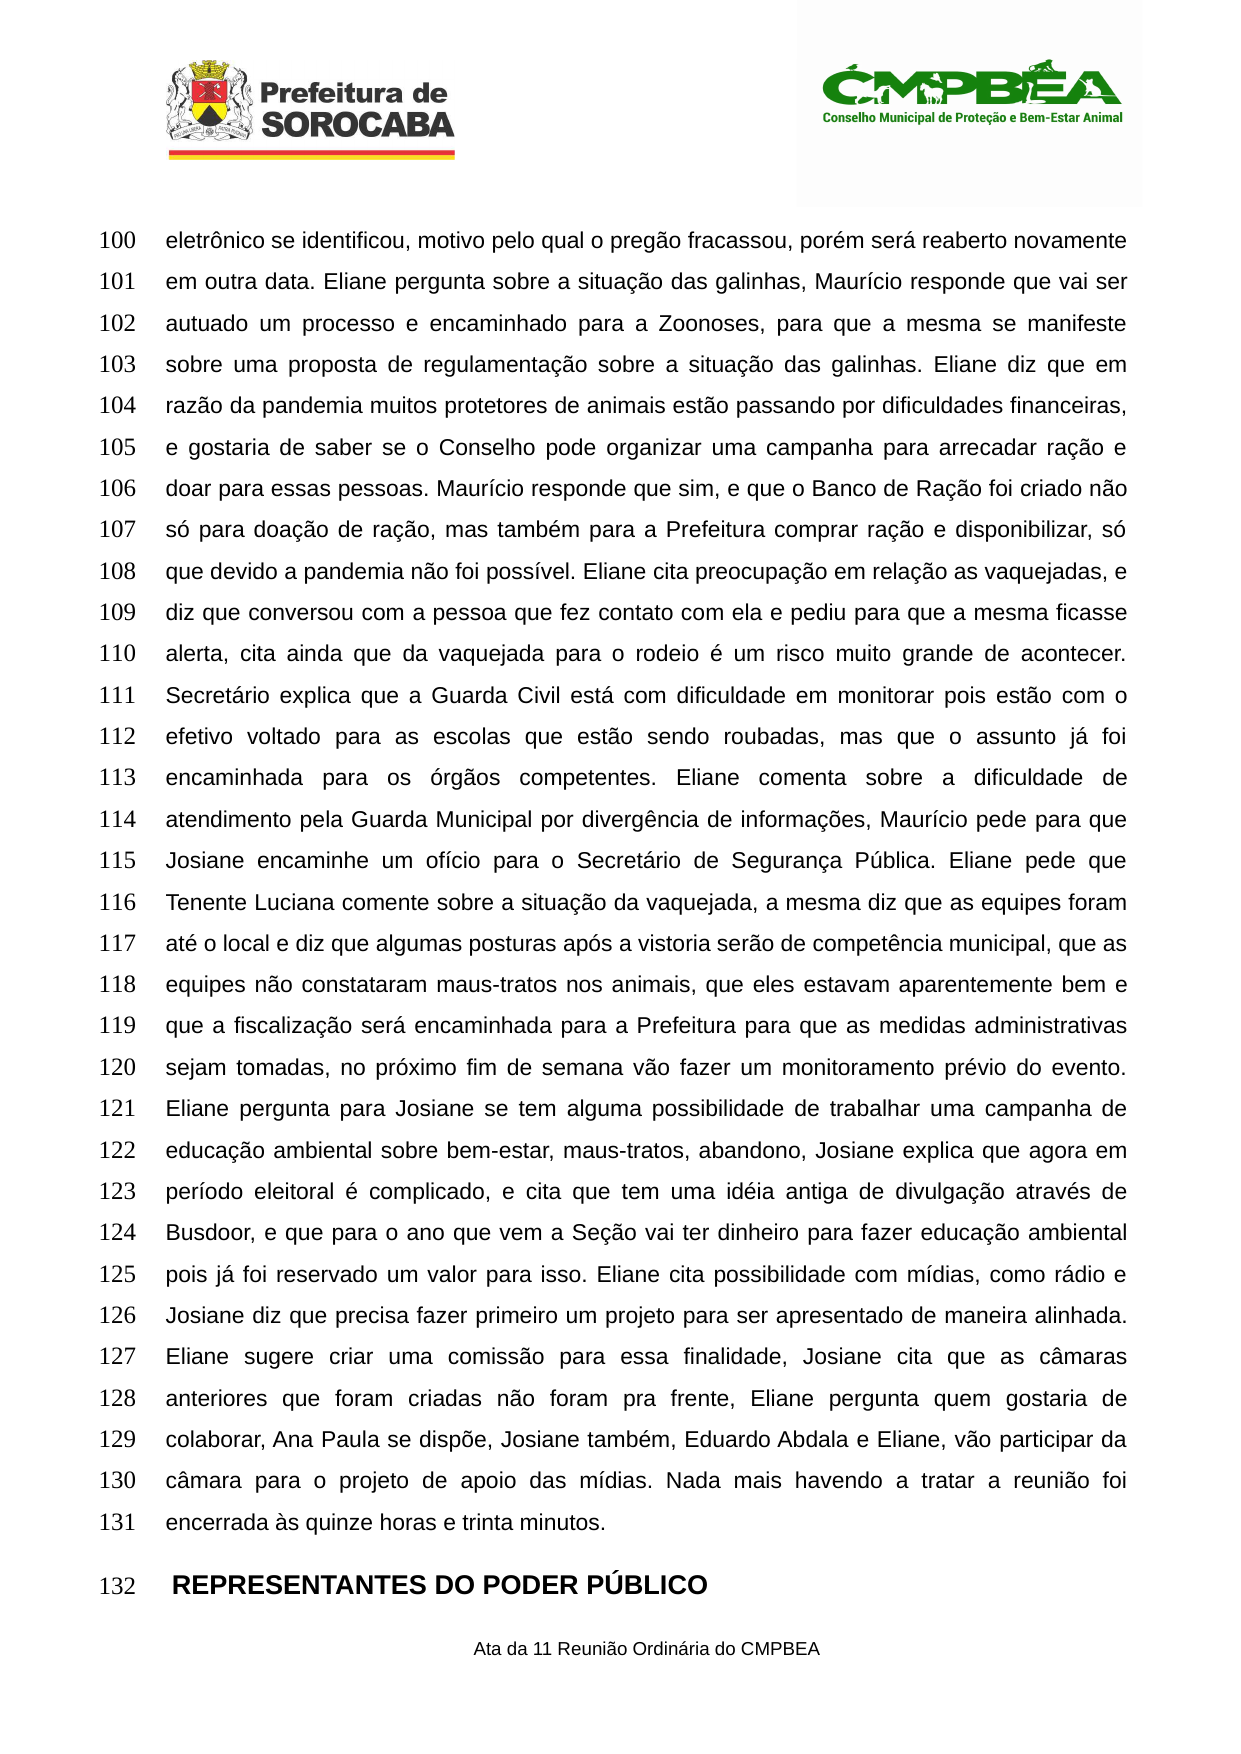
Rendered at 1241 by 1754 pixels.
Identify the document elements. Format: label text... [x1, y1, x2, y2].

text eletrônico se identificou, motivo pelo qual o pregão fracassou, porém será reaberto novamente em outra data. Eliane pergunta sobre a situação das galinhas, Maurício responde que vai ser autuado um processo e encaminhado para a Zoonoses, para que a mesma se manifeste sobre uma proposta de regulamentação sobre a situação das galinhas. Eliane diz que em razão da pandemia muitos protetores de animais estão passando por dificuldades financeiras, e gostaria de saber se o Conselho pode organizar uma campanha para arrecadar ração e doar para essas pessoas. Maurício responde que sim, e que o Banco de Ração foi criado não só para doação de ração, mas também para a Prefeitura comprar ração e disponibilizar, só que devido a pandemia não foi possível. Eliane cita preocupação em relação as vaquejadas, e diz que conversou com a pessoa que fez contato com ela e pediu para que a mesma ficasse alerta, cita ainda que da vaquejada para o rodeio é um risco muito grande de acontecer. Secretário explica que a Guarda Civil está com dificuldade em monitorar pois estão com o efetivo voltado para as escolas que estão sendo roubadas, mas que o assunto já foi encaminhada para os órgãos competentes. Eliane comenta sobre a dificuldade de atendimento pela Guarda Municipal por divergência de informações, Maurício pede para que Josiane encaminhe um ofício para o Secretário de Segurança Pública. Eliane pede que Tenente Luciana comente sobre a situação da vaquejada, a mesma diz que as equipes foram até o local e diz que algumas posturas após a vistoria serão de competência municipal, que as equipes não constataram maus-tratos nos animais, que eles estavam aparentemente bem e que a fiscalização será encaminhada para a Prefeitura para que as medidas administrativas sejam tomadas, no próximo fim de semana vão fazer um monitoramento prévio do evento. Eliane pergunta para Josiane se tem alguma possibilidade de trabalhar uma campanha de educação ambiental sobre bem-estar, maus-tratos, abandono, Josiane explica que agora em período eleitoral é complicado, e cita que tem uma idéia antiga de divulgação através de Busdoor, e que para o ano que vem a Seção vai ter dinheiro para fazer educação ambiental pois já foi reservado um valor para isso. Eliane cita possibilidade com mídias, como rádio e Josiane diz que precisa fazer primeiro um projeto para ser apresentado de maneira alinhada. Eliane sugere criar uma comissão para essa finalidade, Josiane cita que as câmaras anteriores que foram criadas não foram pra frente, Eliane pergunta quem gostaria de colaborar, Ana Paula se dispõe, Josiane também, Eduardo Abdala e Eliane, vão participar da câmara para o projeto de apoio das mídias. Nada mais havendo a tratar a reunião foi encerrada às quinze horas e trinta minutos. [165, 212, 1128, 1535]
picture [165, 59, 456, 160]
picture [797, 0, 1142, 206]
text REPRESENTANTES DO PODER PÚBLICO [165, 1559, 1128, 1600]
